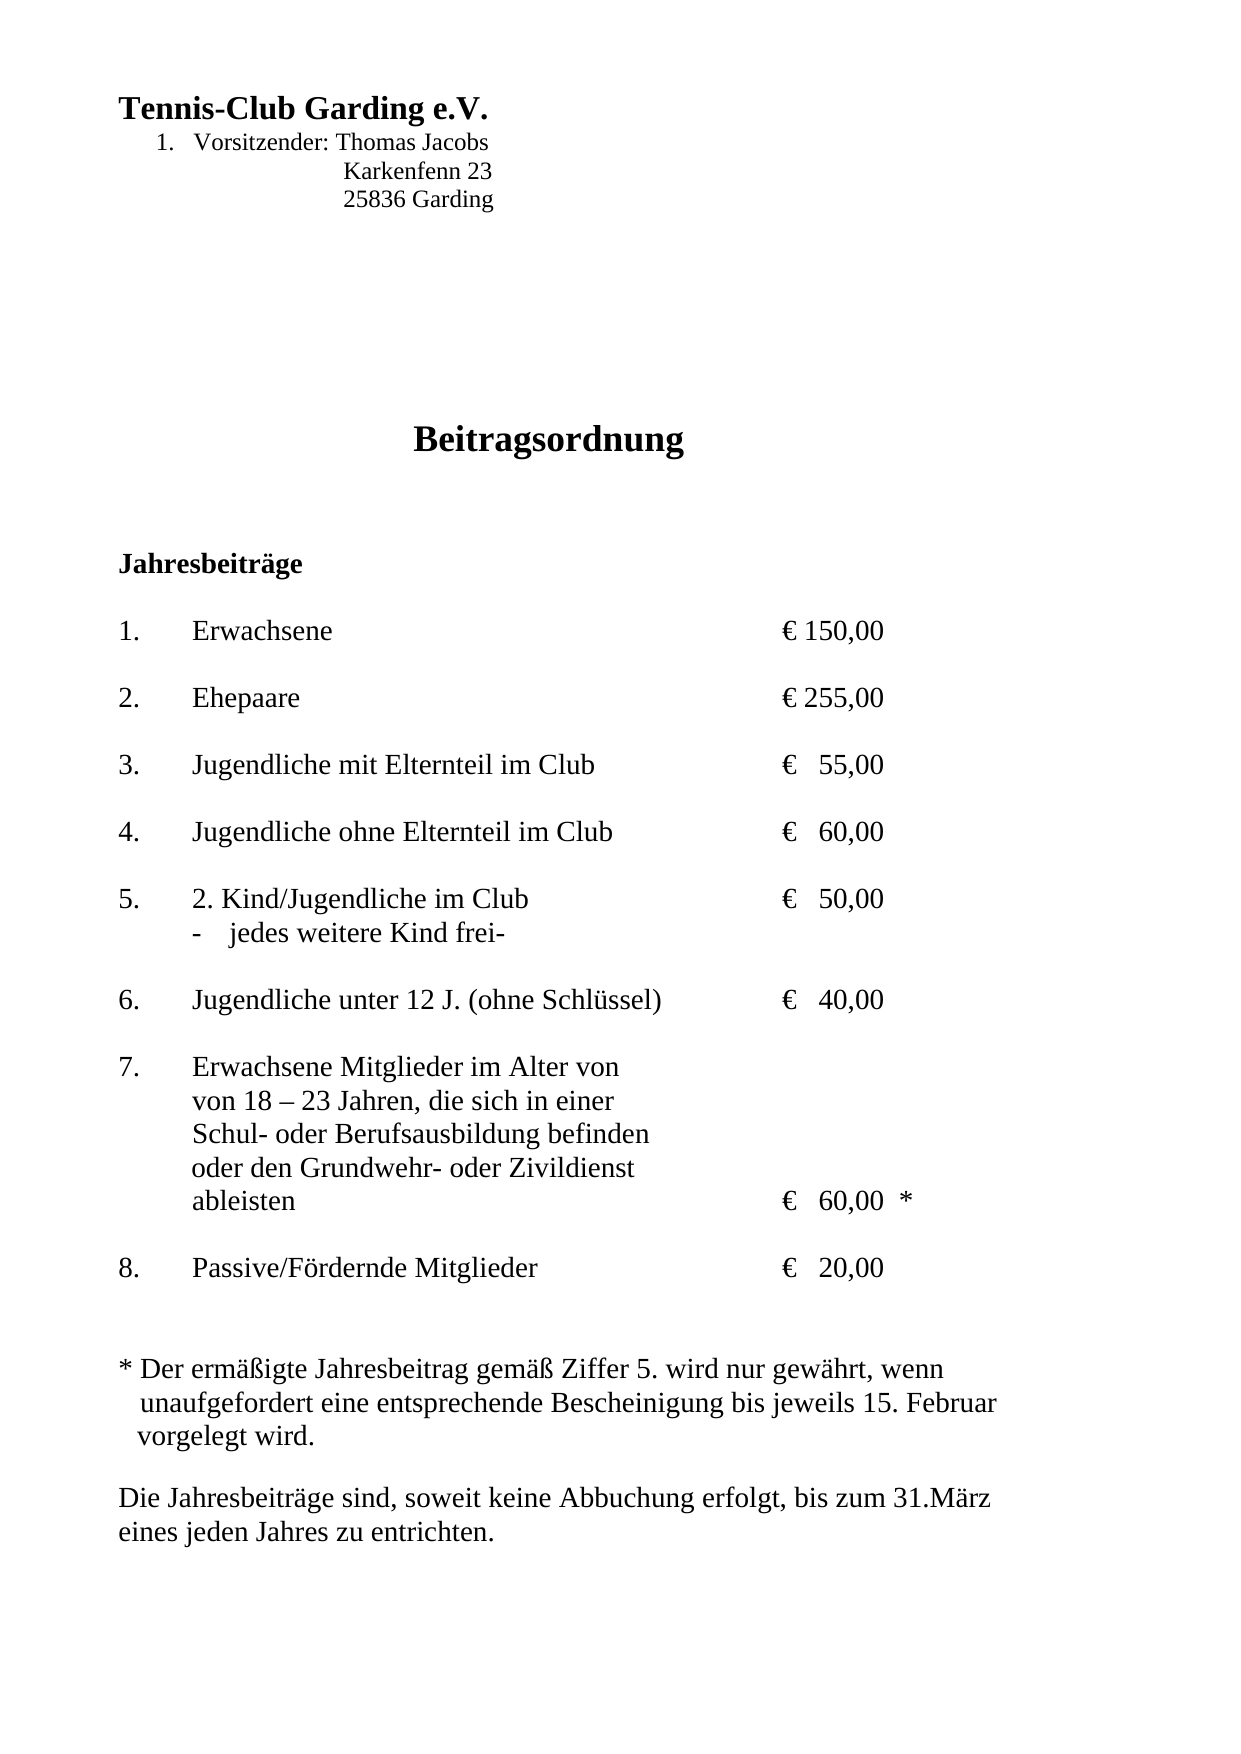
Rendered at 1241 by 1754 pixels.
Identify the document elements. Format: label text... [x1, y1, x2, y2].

text ableisten € 60,00 * [118, 1183, 1122, 1217]
list Vorsitzender: Thomas Jacobs [156, 127, 1122, 156]
subtitle Die Jahresbeiträge sind, soweit keine Abbuchung erfolgt, bis zum 31.März [118, 1481, 1122, 1514]
text Tennis-Club Garding e.V. [118, 89, 1122, 127]
text 8. Passive/Fördernde Mitglieder € 20,00 [118, 1251, 1122, 1284]
text 4. Jugendliche ohne Elternteil im Club € 60,00 [118, 814, 1122, 848]
list Karkenfenn 23 [306, 156, 1122, 184]
text 2. Ehepaare € 255,00 [118, 680, 1122, 714]
text 3. Jugendliche mit Elternteil im Club € 55,00 [118, 747, 1122, 781]
text 5. 2. Kind/Jugendliche im Club € 50,00 [118, 882, 1122, 915]
text vorgelegt wird. [118, 1418, 1122, 1452]
text von 18 – 23 Jahren, die sich in einer [118, 1083, 1122, 1116]
text 6. Jugendliche unter 12 J. (ohne Schlüssel) € 40,00 [118, 982, 1122, 1016]
subtitle Jahresbeiträge [118, 546, 1122, 580]
text oder den Grundwehr- oder Zivildienst [118, 1150, 1122, 1183]
text * Der ermäßigte Jahresbeitrag gemäß Ziffer 5. wird nur gewährt, wenn [118, 1351, 1122, 1385]
text eines jeden Jahres zu entrichten. [118, 1514, 1122, 1548]
list 25836 Garding [306, 184, 1122, 213]
text unaufgefordert eine entsprechende Bescheinigung bis jeweils 15. Februar [118, 1385, 1122, 1418]
list jedes weitere Kind frei- [192, 915, 1122, 949]
text Beitragsordnung [192, 417, 1122, 460]
text 7. Erwachsene Mitglieder im Alter von [118, 1049, 1122, 1083]
text 1. Erwachsene € 150,00 [118, 613, 1122, 647]
text Schul- oder Berufsausbildung befinden [118, 1116, 1122, 1150]
